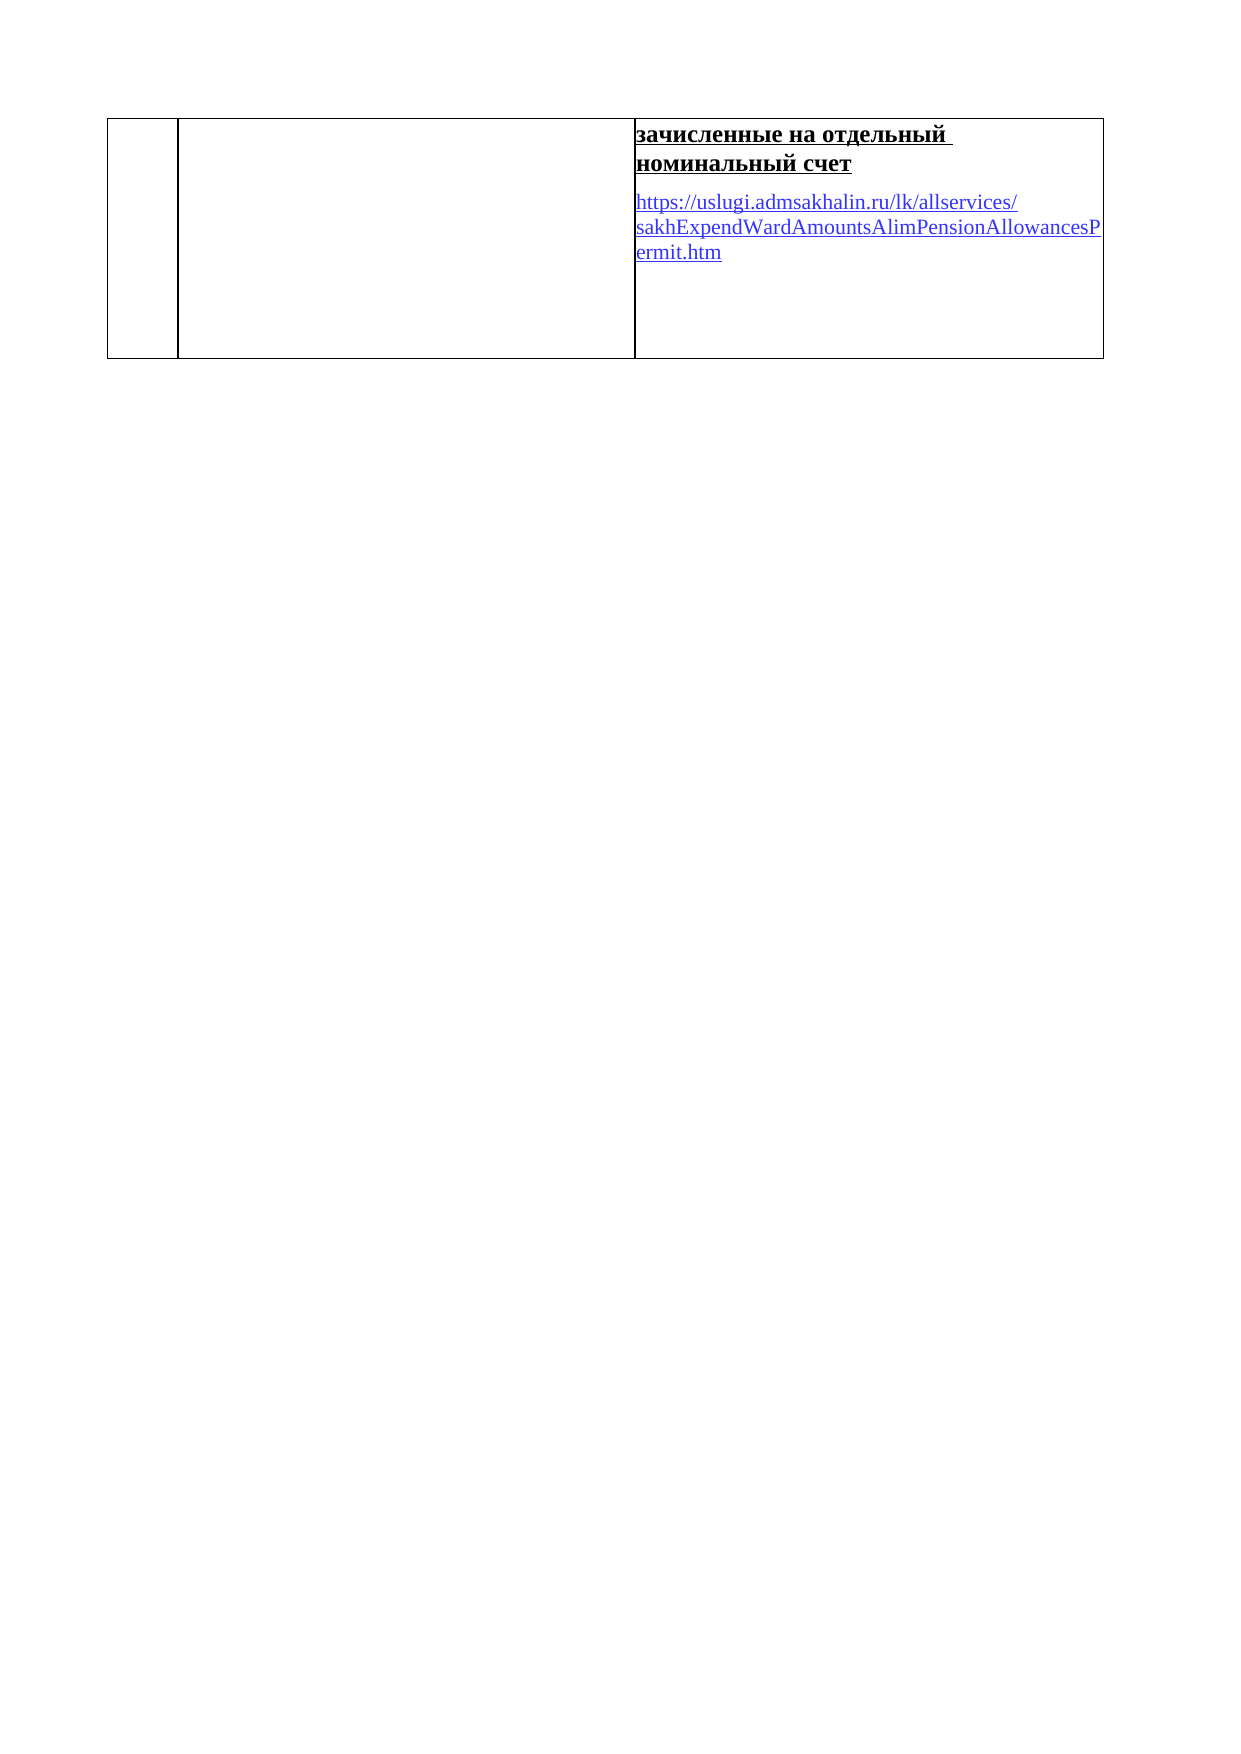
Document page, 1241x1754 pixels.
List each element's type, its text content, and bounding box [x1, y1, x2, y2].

table_header [108, 119, 177, 358]
table_header [179, 119, 634, 358]
table_header зачисленные на отдельный номинальный счет https://uslugi.admsakhalin.ru/lk/allservices/sakhExpendWardAmountsAlimPensionAllowancesPermit.htm [636, 119, 1103, 358]
